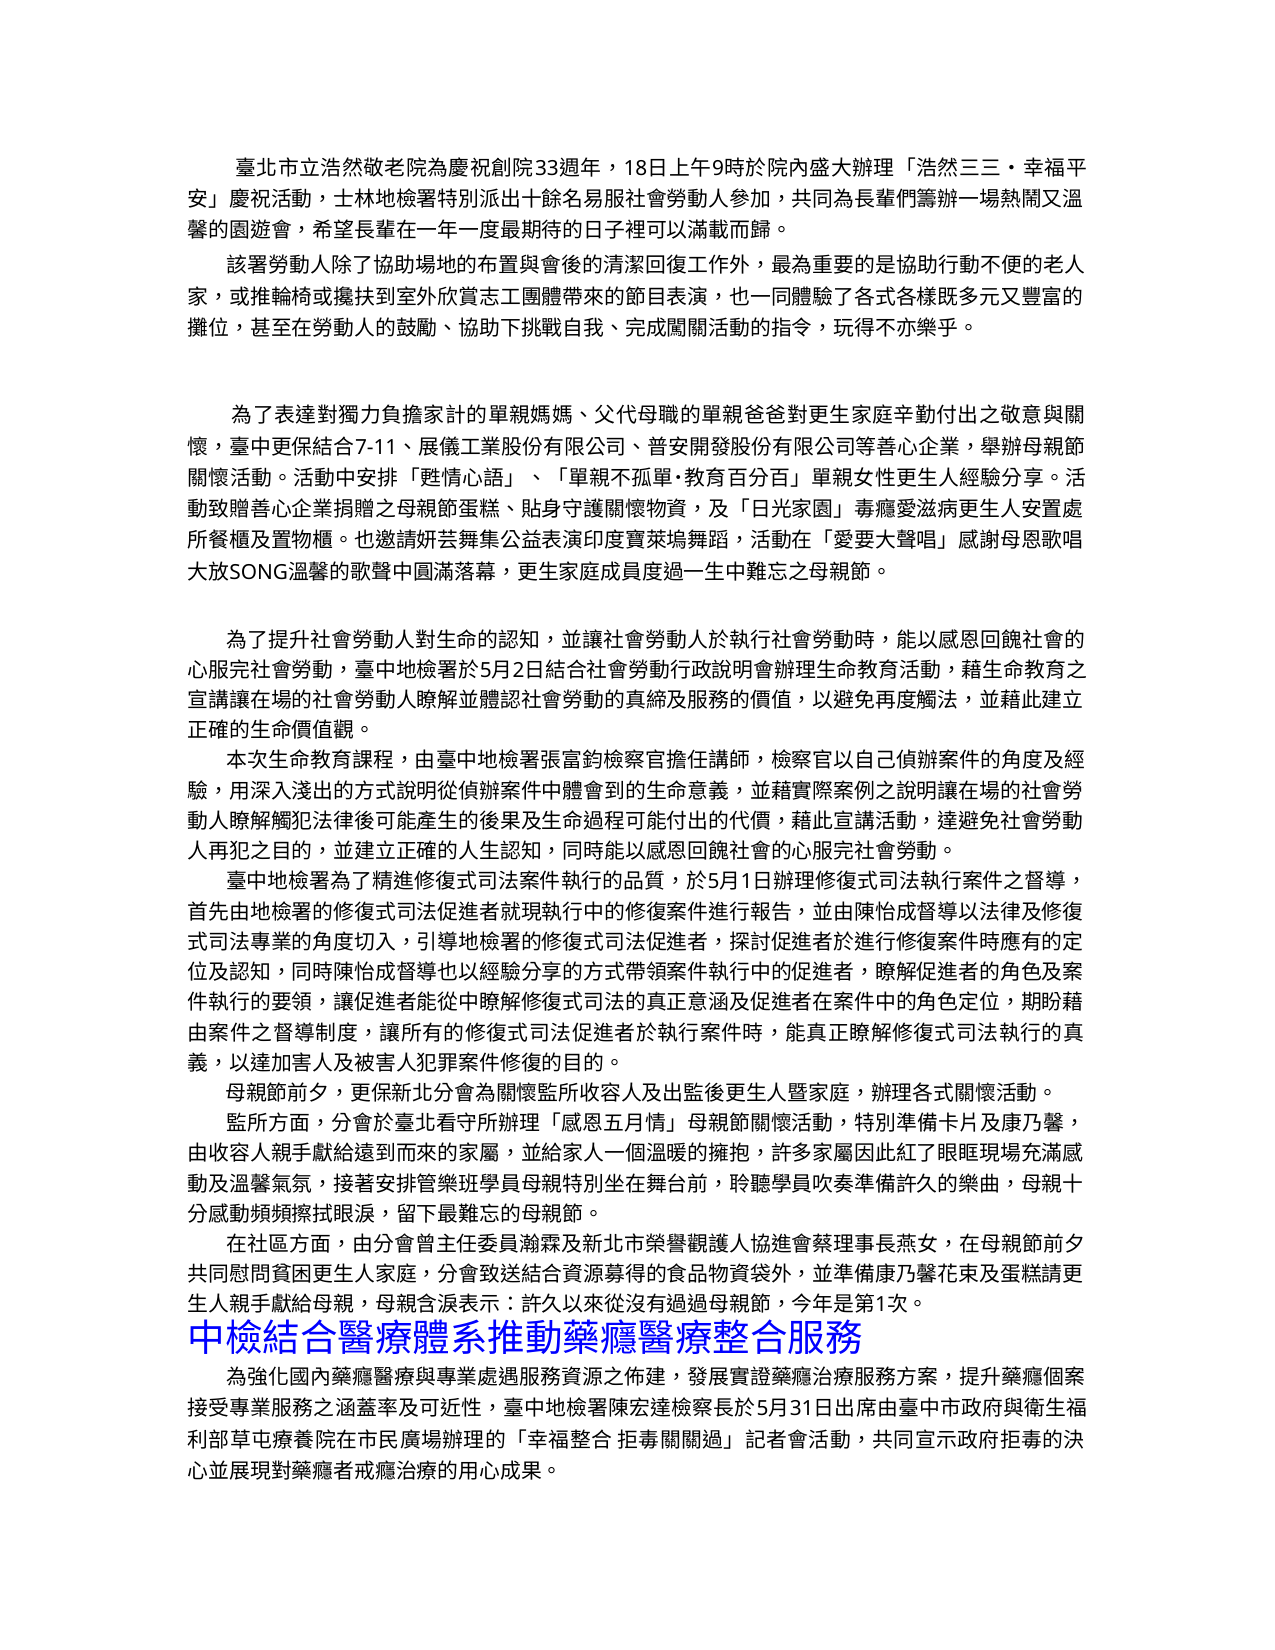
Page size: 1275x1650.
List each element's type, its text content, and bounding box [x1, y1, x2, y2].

text 為了表達對獨力負擔家計的單親媽媽、父代母職的單親爸爸對更生家庭辛勤付出之敬意與關懷，臺中更保結合7-11、展儀工業股份有限公司、普安開發股份有限公司等善心企業，舉辦母親節關懷活動。活動中安排「甦情心語」、「單親不孤單˙教育百分百」單親女性更生人經驗分享。活動致贈善心企業捐贈之母親節蛋糕、貼身守護關懷物資，及「日光家園」毒癮愛滋病更生人安置處所餐櫃及置物櫃。也邀請妍芸舞集公益表演印度寶萊塢舞蹈，活動在「愛要大聲唱」感謝母恩歌唱大放SONG溫馨的歌聲中圓滿落幕，更生家庭成員度過一生中難忘之母親節。 [187, 398, 1087, 585]
text 監所方面，分會於臺北看守所辦理「感恩五月情」母親節關懷活動，特別準備卡片及康乃馨，由收容人親手獻給遠到而來的家屬，並給家人一個溫暖的擁抱，許多家屬因此紅了眼眶現場充滿感動及溫馨氣氛，接著安排管樂班學員母親特別坐在舞台前，聆聽學員吹奏準備許久的樂曲，母親十分感動頻頻擦拭眼淚，留下最難忘的母親節。 [187, 1106, 1087, 1227]
text 為了提升社會勞動人對生命的認知，並讓社會勞動人於執行社會勞動時，能以感恩回餽社會的心服完社會勞動，臺中地檢署於5月2日結合社會勞動行政說明會辦理生命教育活動，藉生命教育之宣講讓在場的社會勞動人瞭解並體認社會勞動的真締及服務的價值，以避免再度觸法，並藉此建立正確的生命價值觀。 [187, 623, 1087, 744]
text 該署勞動人除了協助場地的布置與會後的清潔回復工作外，最為重要的是協助行動不便的老人家，或推輪椅或攙扶到室外欣賞志工團體帶來的節目表演，也一同體驗了各式各樣既多元又豐富的攤位，甚至在勞動人的鼓勵、協助下挑戰自我、完成闖關活動的指令，玩得不亦樂乎。 [187, 248, 1087, 342]
text 本次生命教育課程，由臺中地檢署張富鈞檢察官擔任講師，檢察官以自己偵辦案件的角度及經驗，用深入淺出的方式說明從偵辦案件中體會到的生命意義，並藉實際案例之說明讓在場的社會勞動人瞭解觸犯法律後可能產生的後果及生命過程可能付出的代價，藉此宣講活動，達避免社會勞動人再犯之目的，並建立正確的人生認知，同時能以感恩回餽社會的心服完社會勞動。 [187, 744, 1087, 864]
text 為強化國內藥癮醫療與專業處遇服務資源之佈建，發展實證藥癮治療服務方案，提升藥癮個案接受專業服務之涵蓋率及可近性，臺中地檢署陳宏達檢察長於5月31日出席由臺中市政府與衛生福利部草屯療養院在市民廣場辦理的「幸福整合 拒毒關關過」記者會活動，共同宣示政府拒毒的決心並展現對藥癮者戒癮治療的用心成果。 [187, 1359, 1087, 1484]
text 臺北市立浩然敬老院為慶祝創院33週年，18日上午9時於院內盛大辦理「浩然三三‧幸福平安」慶祝活動，士林地檢署特別派出十餘名易服社會勞動人參加，共同為長輩們籌辦一場熱鬧又溫馨的園遊會，希望長輩在一年一度最期待的日子裡可以滿載而歸。 [187, 150, 1087, 244]
text 中檢結合醫療體系推動藥癮醫療整合服務 [187, 1318, 1087, 1359]
text 在社區方面，由分會曾主任委員瀚霖及新北市榮譽觀護人協進會蔡理事長燕女，在母親節前夕共同慰問貧困更生人家庭，分會致送結合資源募得的食品物資袋外，並準備康乃馨花束及蛋糕請更生人親手獻給母親，母親含淚表示：許久以來從沒有過過母親節，今年是第1次。 [187, 1227, 1087, 1318]
text 士檢九如公園社勞專案 [187, 344, 1087, 385]
text 母親節前夕，更保新北分會為關懷監所收容人及出監後更生人暨家庭，辦理各式關懷活動。 [187, 1076, 1087, 1106]
text 臺中地檢署為了精進修復式司法案件執行的品質，於5月1日辦理修復式司法執行案件之督導，首先由地檢署的修復式司法促進者就現執行中的修復案件進行報告，並由陳怡成督導以法律及修復式司法專業的角度切入，引導地檢署的修復式司法促進者，探討促進者於進行修復案件時應有的定位及認知，同時陳怡成督導也以經驗分享的方式帶領案件執行中的促進者，瞭解促進者的角色及案件執行的要領，讓促進者能從中瞭解修復式司法的真正意涵及促進者在案件中的角色定位，期盼藉由案件之督導制度，讓所有的修復式司法促進者於執行案件時，能真正瞭解修復式司法執行的真義，以達加害人及被害人犯罪案件修復的目的。 [187, 864, 1087, 1076]
